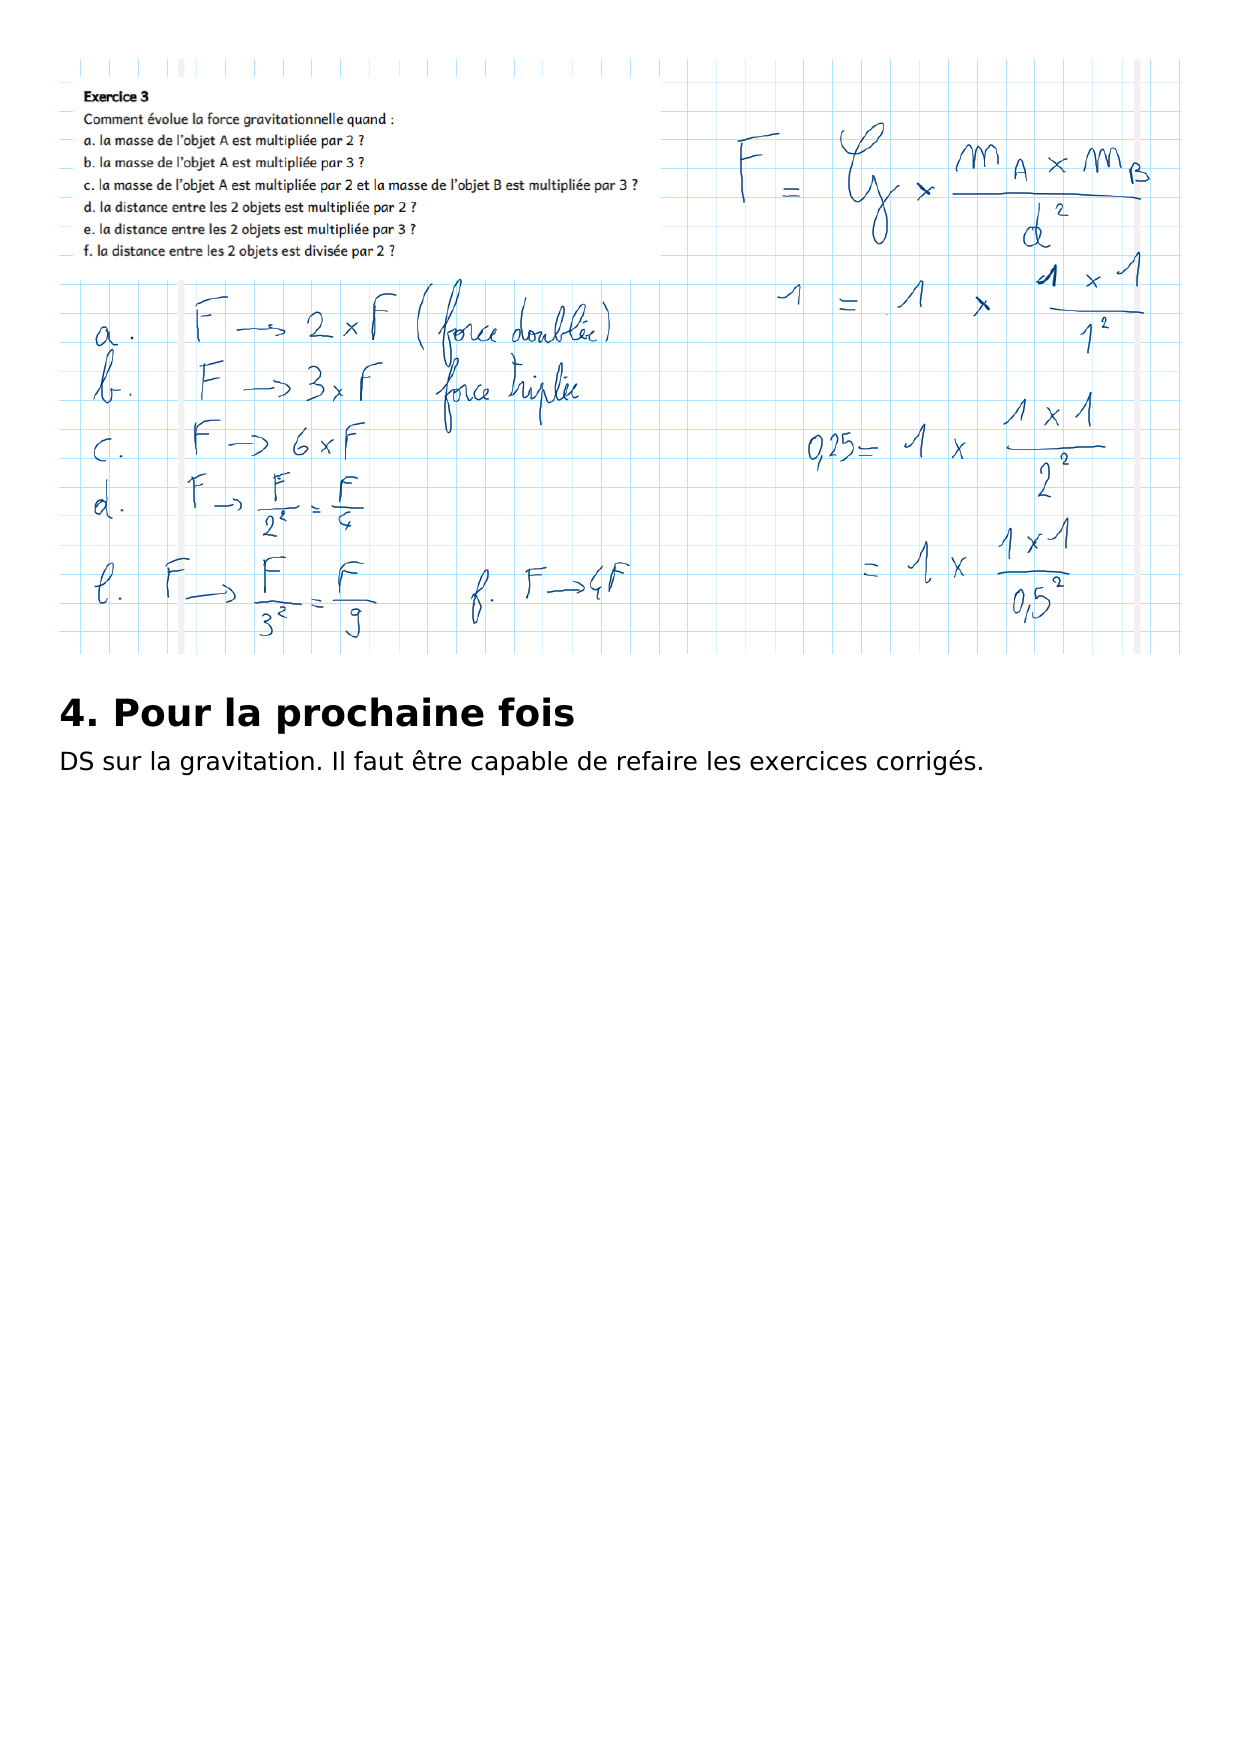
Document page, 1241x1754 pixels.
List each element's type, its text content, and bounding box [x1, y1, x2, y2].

picture [59, 59, 1182, 654]
subtitle 4. Pour la prochaine fois [59, 691, 1181, 735]
text DS sur la gravitation. Il faut être capable de refaire les exercices corrigés. [59, 747, 1181, 777]
